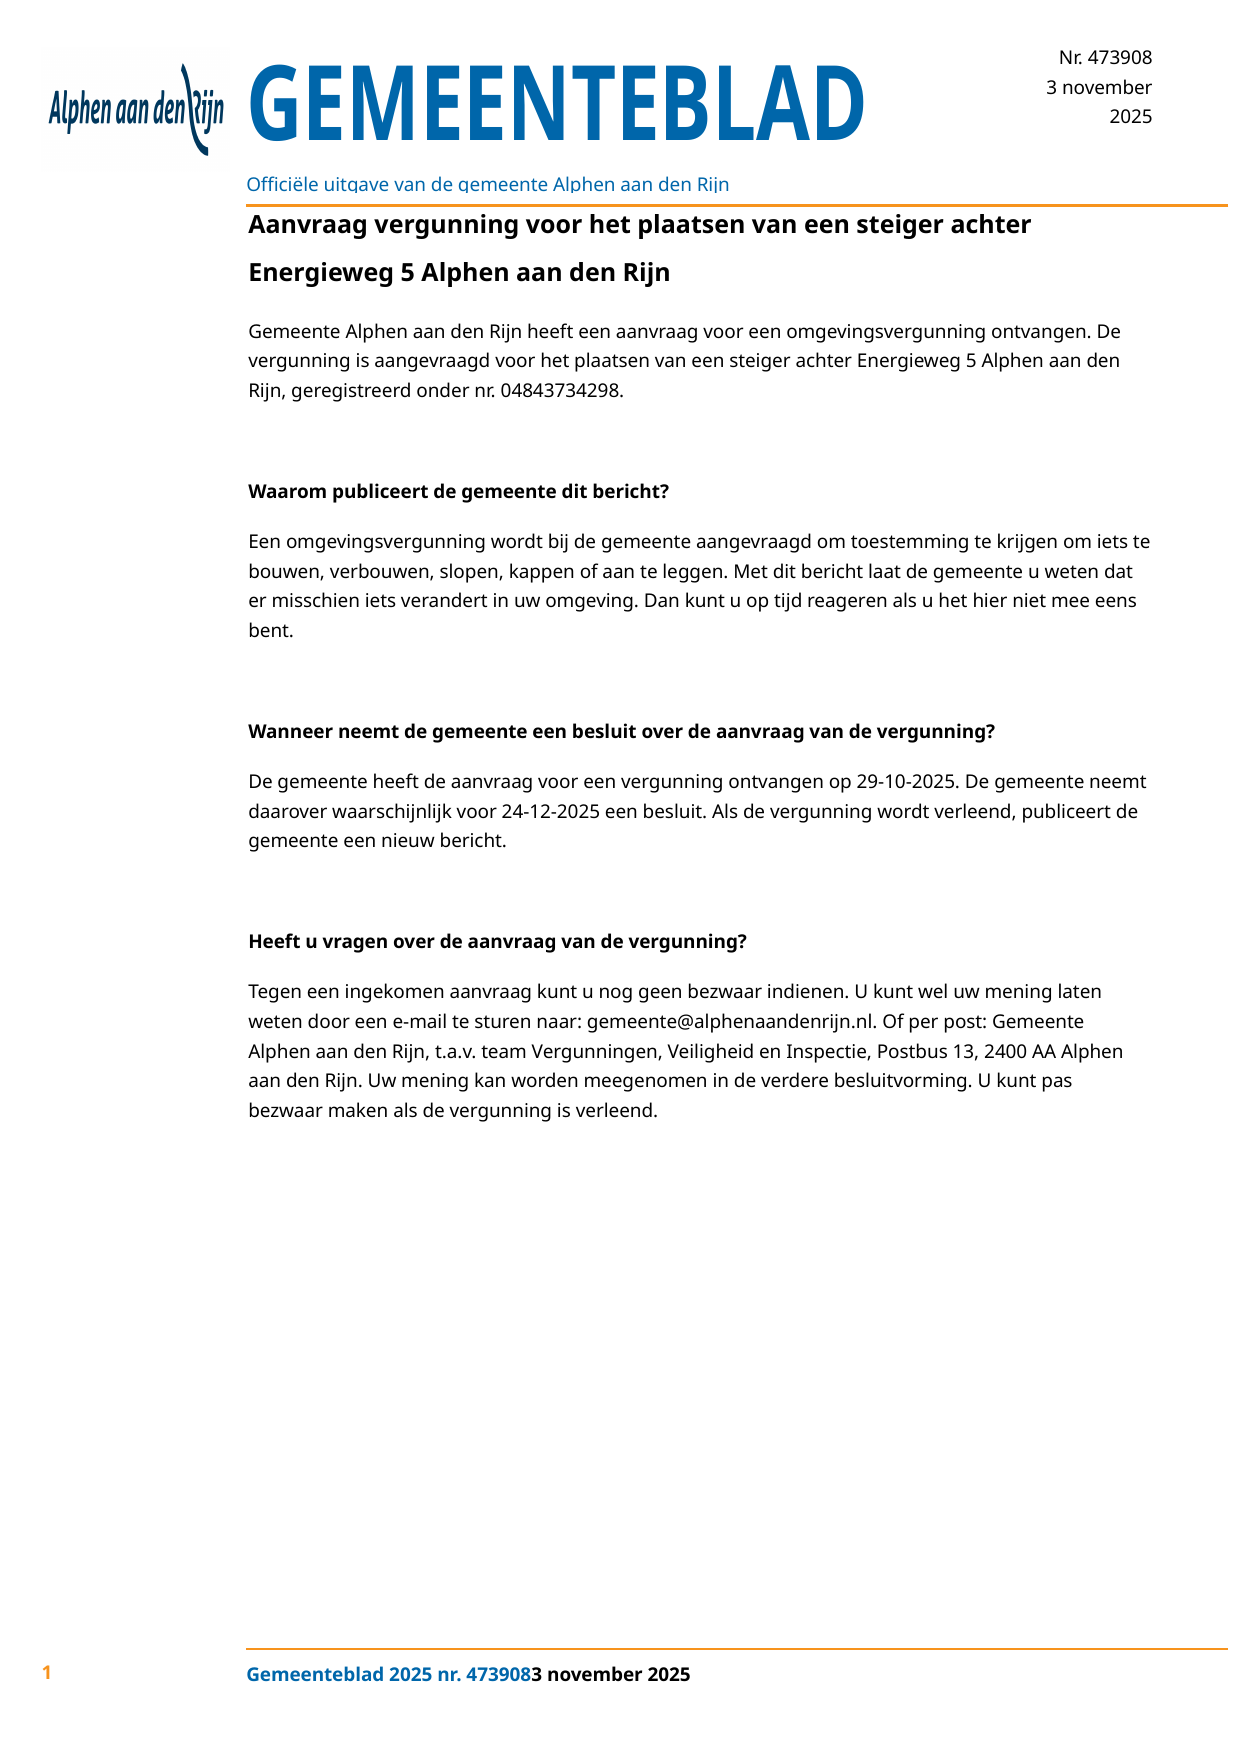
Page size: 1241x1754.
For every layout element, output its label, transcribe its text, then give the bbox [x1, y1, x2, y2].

text Wanneer neemt de gemeente een besluit over de aanvraag van de vergunning? [248, 718, 1152, 744]
text Tegen een ingekomen aanvraag kunt u nog geen bezwaar indienen. U kunt wel uw mening laten weten door een e-mail te sturen naar: gemeente@alphenaandenrijn.nl. Of per post: Gemeente Alphen aan den Rijn, t.a.v. team Vergunningen, Veiligheid en Inspectie, Postbus 13, 2400 AA Alphen aan den Rijn. Uw mening kan worden meegenomen in de verdere besluitvorming. U kunt pas bezwaar maken als de vergunning is verleend. [248, 979, 1152, 1123]
picture [41, 47, 231, 172]
text Waarom publiceert de gemeente dit bericht? [248, 478, 1152, 504]
text Gemeente Alphen aan den Rijn heeft een aanvraag voor een omgevingsvergunning ontvangen. De vergunning is aangevraagd voor het plaatsen van een steiger achter Energieweg 5 Alphen aan den Rijn, geregistreerd onder nr. 04843734298. [248, 318, 1152, 403]
text Aanvraag vergunning voor het plaatsen van een steiger achter Energieweg 5 Alphen aan den Rijn [248, 207, 1152, 288]
text Een omgevingsvergunning wordt bij de gemeente aangevraagd om toestemming te krijgen om iets te bouwen, verbouwen, slopen, kappen of aan te leggen. Met dit bericht laat de gemeente u weten dat er misschien iets verandert in uw omgeving. Dan kunt u op tijd reageren als u het hier niet mee eens bent. [248, 528, 1152, 643]
text Heeft u vragen over de aanvraag van de vergunning? [248, 928, 1152, 954]
text De gemeente heeft de aanvraag voor een vergunning ontvangen op 29-10-2025. De gemeente neemt daarover waarschijnlijk voor 24-12-2025 een besluit. Als de vergunning wordt verleend, publiceert de gemeente een nieuw bericht. [248, 768, 1152, 853]
